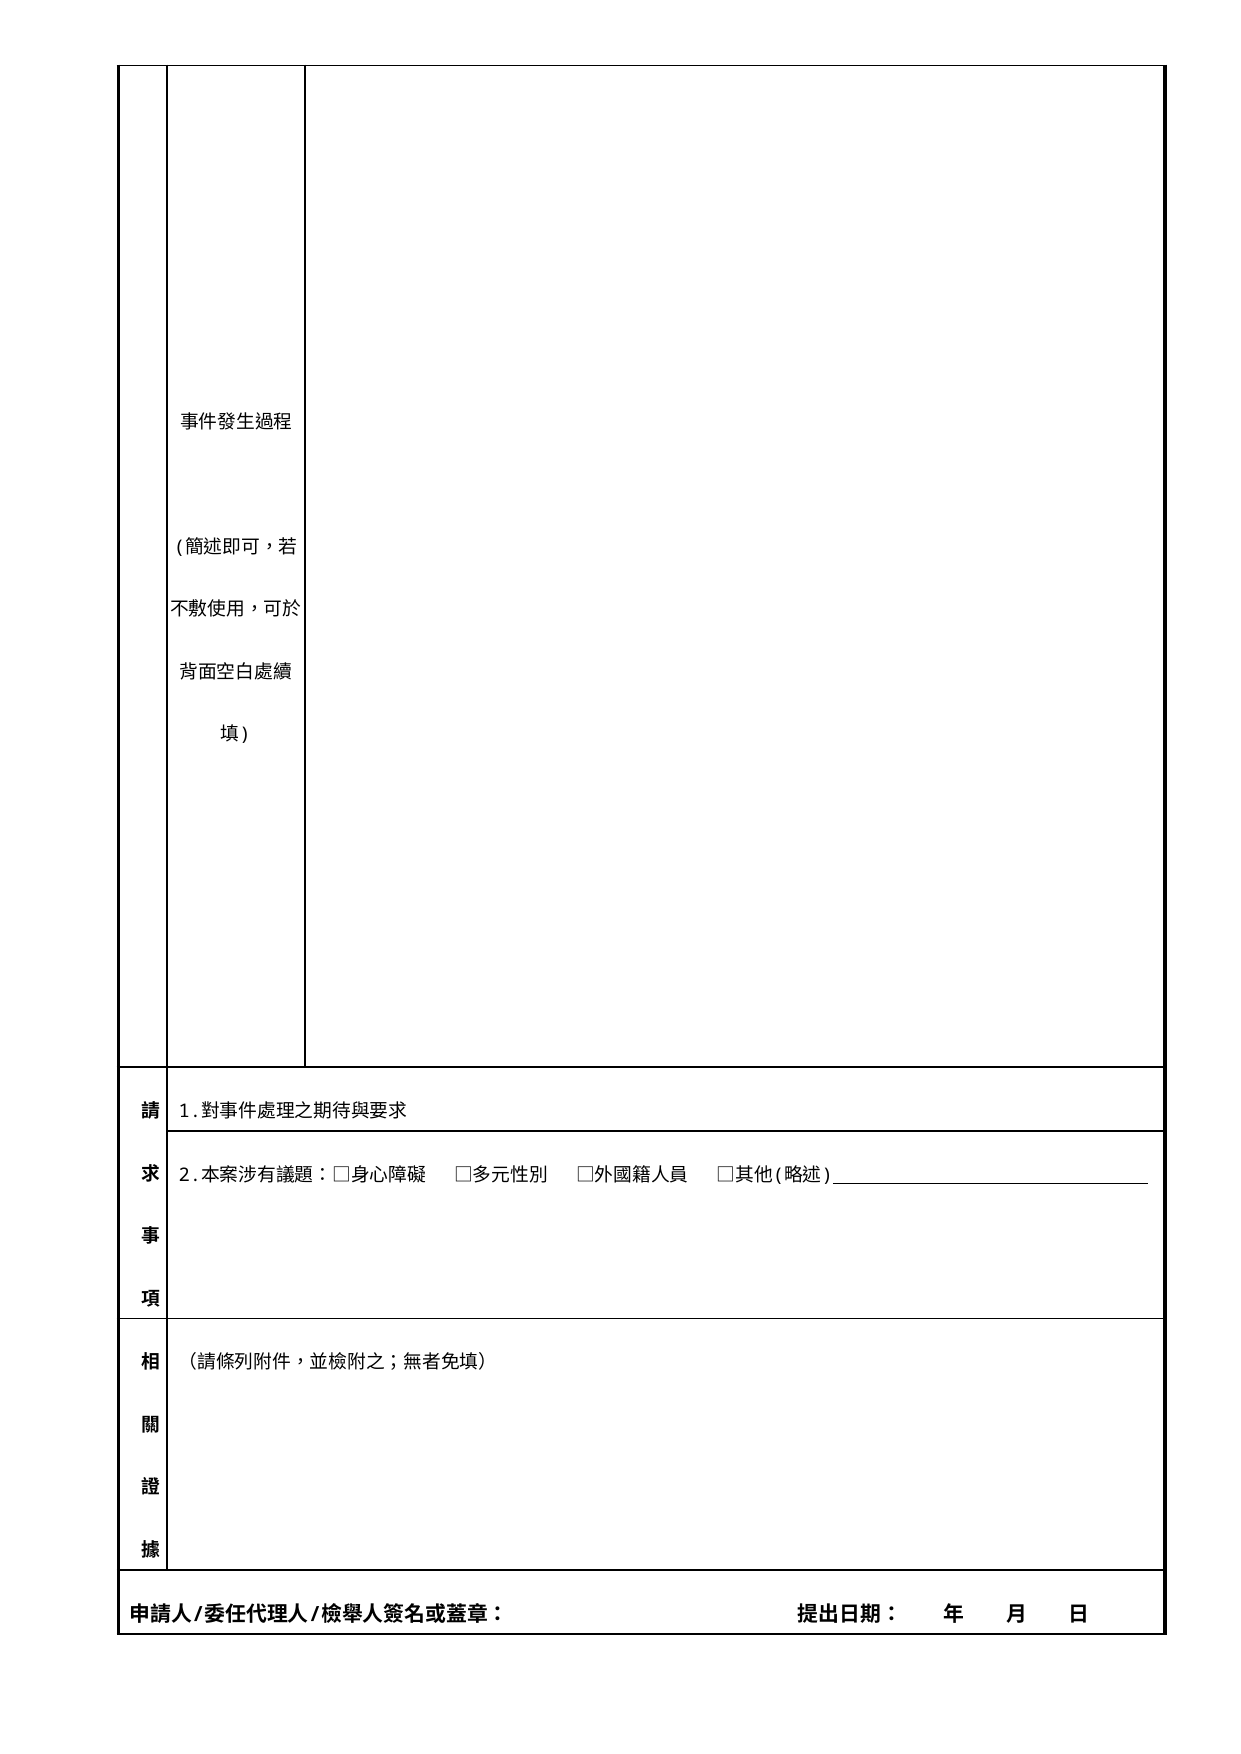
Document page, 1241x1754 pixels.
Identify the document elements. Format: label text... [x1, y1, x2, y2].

table_cell 2.本案涉有議題：□身心障礙 □多元性別 □外國籍人員 □其他(略述) [168, 1132, 1163, 1318]
table_cell 相關證據 [120, 1319, 166, 1569]
table_cell [1167, 1066, 1171, 1130]
table_cell 請求事項 [120, 1068, 166, 1318]
table_cell 事件發生過程 (簡述即可，若不敷使用，可於背面空白處續填) [168, 66, 304, 1066]
table_cell 申請人/委任代理人/檢舉人簽名或蓋章： [120, 1571, 637, 1633]
table_cell [1167, 1318, 1171, 1569]
table_cell [120, 66, 166, 1066]
table_cell [306, 66, 1163, 1066]
table_cell [1167, 65, 1171, 1066]
table_cell [1167, 1569, 1171, 1633]
table_cell 1.對事件處理之期待與要求 [168, 1068, 1163, 1130]
table_cell [1167, 1130, 1171, 1318]
table_cell （請條列附件，並檢附之；無者免填） [168, 1319, 1163, 1569]
table_cell 提出日期： 年 月 日 [637, 1571, 1163, 1633]
